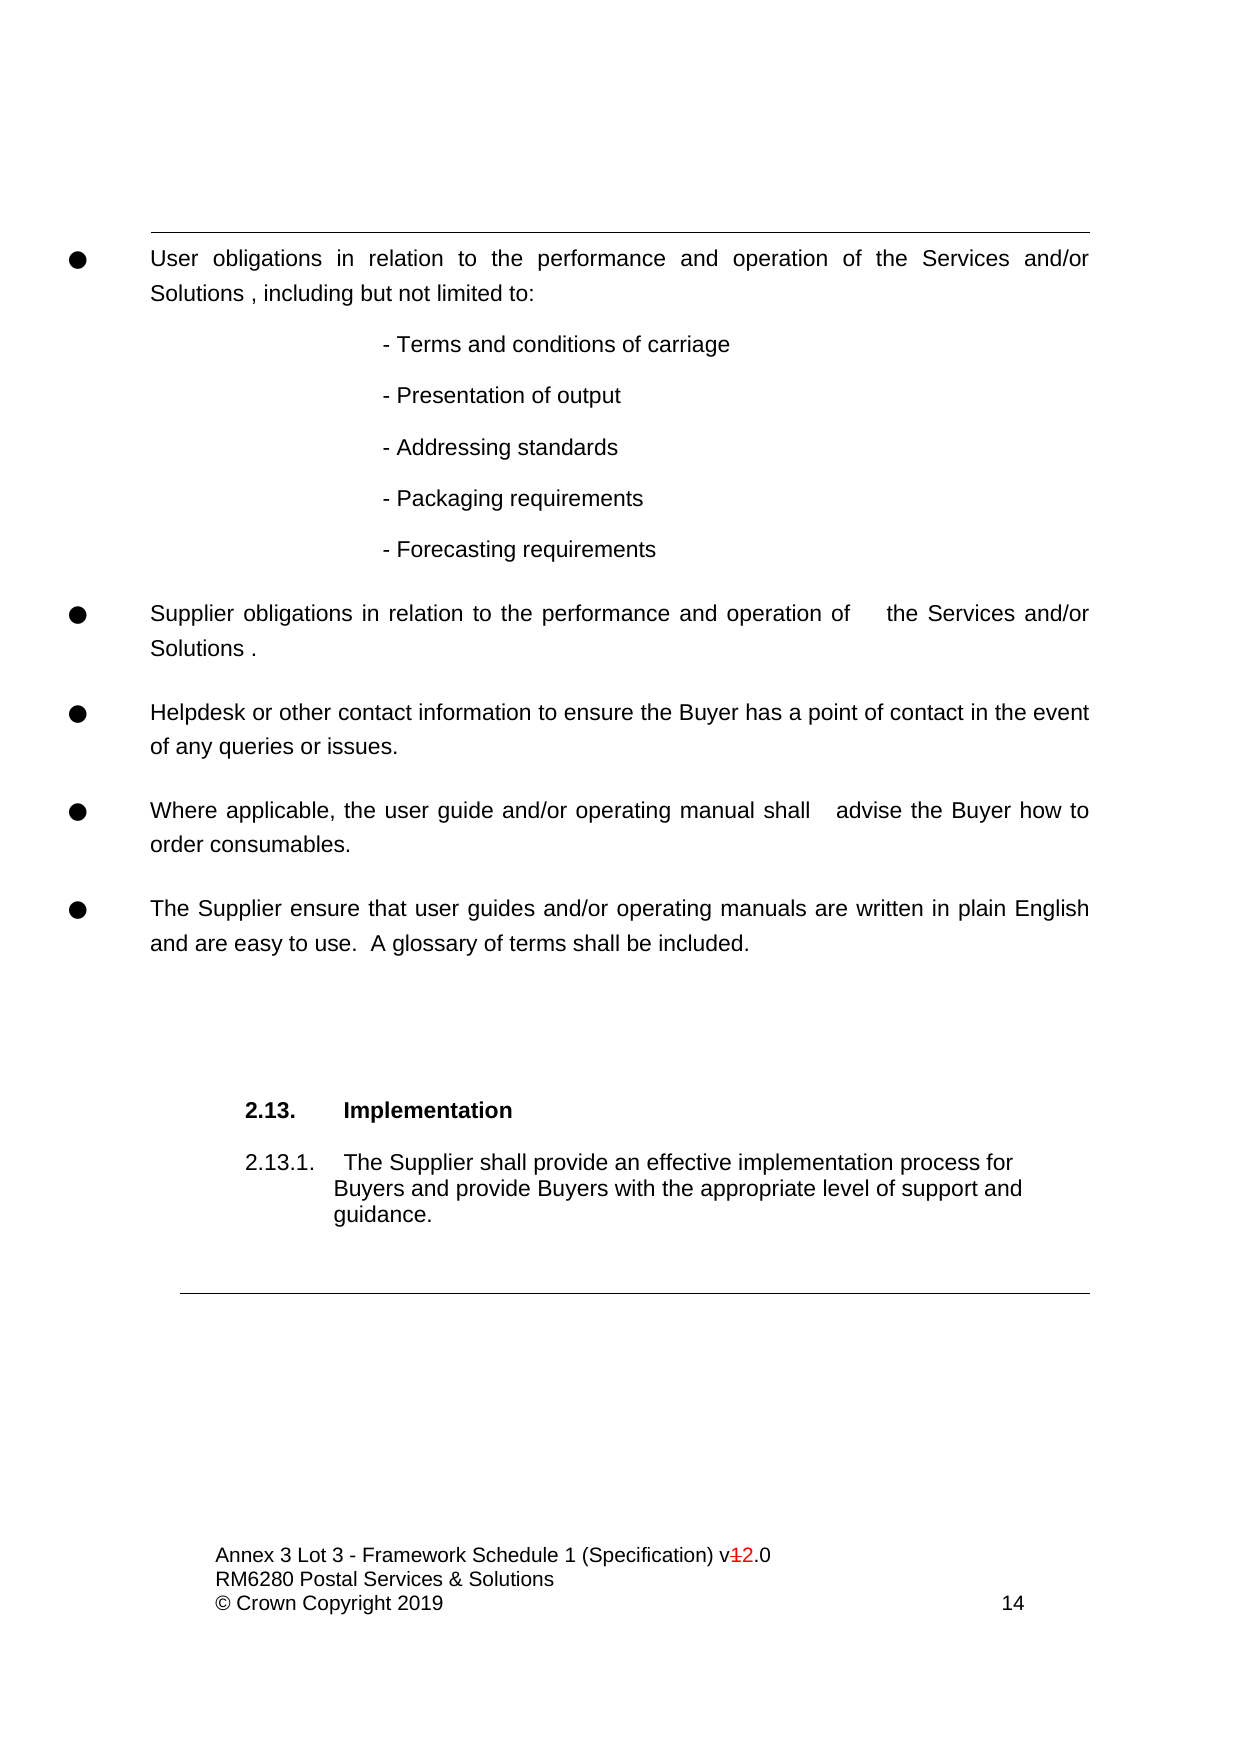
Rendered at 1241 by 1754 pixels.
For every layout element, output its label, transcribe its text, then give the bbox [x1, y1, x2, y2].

list Implementation [181, 1033, 1089, 1084]
text - Packaging requirements [382, 485, 1090, 511]
list Helpdesk or other contact information to ensure the Buyer has a point of contact in the event of any queries or issues. [68, 686, 1090, 759]
list Where applicable, the user guide and/or operating manual shall advise the Buyer how to order consumables. [68, 784, 1090, 858]
list The Supplier ensure that user guides and/or operating manuals are written in plain English and are easy to use. A glossary of terms shall be included. [68, 883, 1090, 956]
text - Forecasting requirements [382, 536, 1090, 563]
list The Supplier shall provide an effective implementation process for Buyers and provide Buyers with the appropriate level of support and guidance. [181, 1084, 1089, 1292]
text - Terms and conditions of carriage [382, 331, 1090, 357]
list Supplier obligations in relation to the performance and operation of the Services and/or Solutions . [68, 588, 1090, 661]
list User obligations in relation to the performance and operation of the Services and/or Solutions , including but not limited to: [68, 232, 1090, 306]
text - Addressing standards [382, 433, 1090, 460]
text - Presentation of output [382, 382, 1090, 408]
